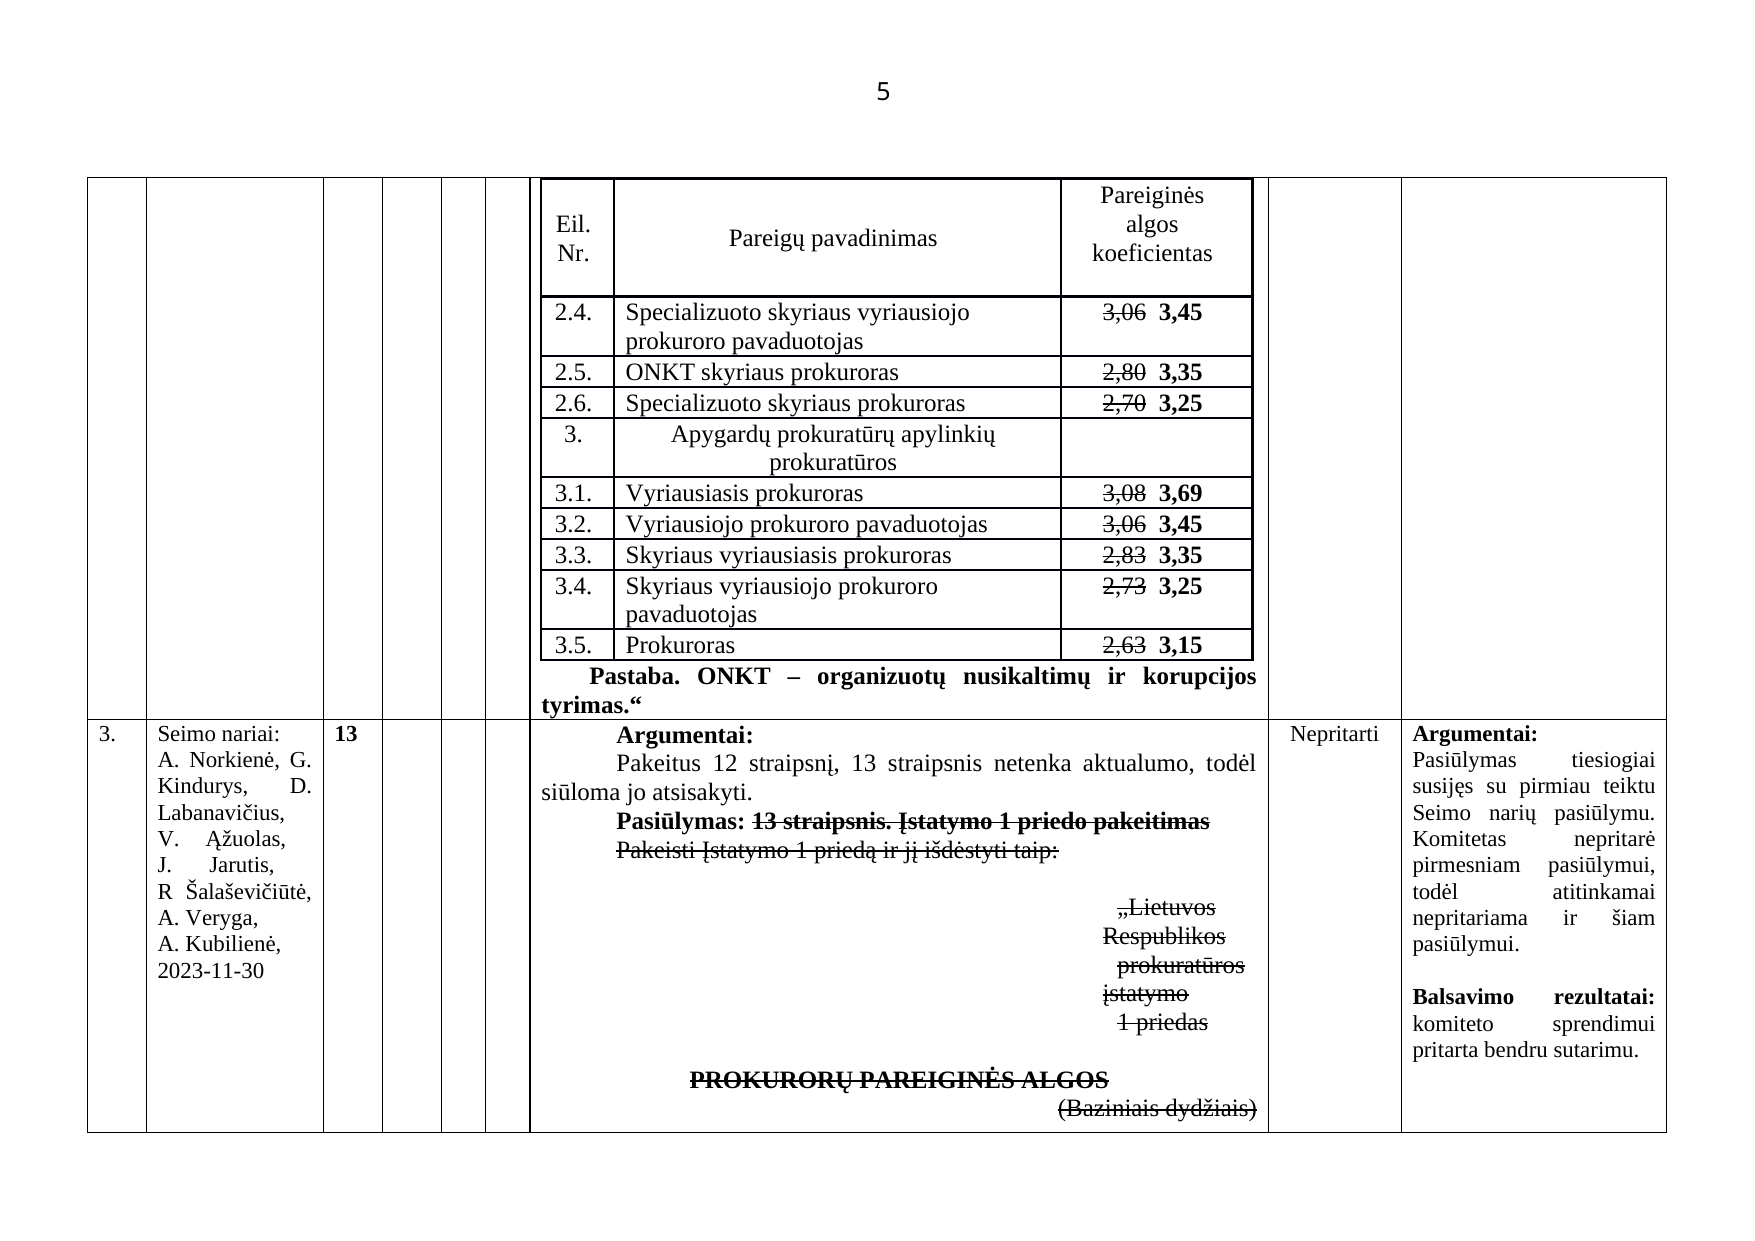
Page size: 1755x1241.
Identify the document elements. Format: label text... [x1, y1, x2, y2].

table_cell 2,80 3,35 [1062, 357, 1251, 386]
table_cell 3.5. [542, 630, 613, 659]
table_cell [383, 720, 441, 1132]
table_cell Skyriaus vyriausiojo prokuroro pavaduotojas [615, 571, 1060, 628]
table_cell 3.1. [542, 478, 613, 507]
table_cell Seimo nariai: A. Norkienė, G. Kindurys, D. Labanavičius, V. Ąžuolas, J. Jarutis, R Šalaševičiūtė, A. Veryga, A. Kubilienė, 2023-11-30 [147, 720, 323, 1132]
table_cell Nepritarti [1269, 720, 1401, 1132]
table_cell 2,73 3,25 [1062, 571, 1251, 628]
table_cell Vyriausiasis prokuroras [615, 478, 1060, 507]
table_cell 2,83 3,35 [1062, 540, 1251, 569]
table_cell 3.3. [542, 540, 613, 569]
table_cell 2.4. [542, 298, 613, 355]
table_cell 13 [324, 720, 382, 1132]
table_cell Specializuoto skyriaus prokuroras [615, 388, 1060, 417]
table_cell [442, 178, 485, 719]
table_header Pareiginės algos koeficientas [1062, 180, 1251, 295]
table_cell 3,06 3,45 [1062, 509, 1251, 538]
table_cell Prokuroras [615, 630, 1060, 659]
table_cell 2,70 3,25 [1062, 388, 1251, 417]
table_cell Skyriaus vyriausiasis prokuroras [615, 540, 1060, 569]
table_cell [1402, 178, 1666, 719]
table_cell [383, 178, 441, 719]
table_header Pareigų pavadinimas [615, 180, 1060, 295]
table_cell 3. [88, 720, 146, 1132]
table_cell [486, 178, 529, 719]
table_cell [324, 178, 382, 719]
table_cell Apygardų prokuratūrų apylinkių prokuratūros [615, 419, 1060, 476]
table_cell 2,63 3,15 [1062, 630, 1251, 659]
table_cell 2.6. [542, 388, 613, 417]
table_cell [147, 178, 323, 719]
table_cell 3,06 3,45 [1062, 298, 1251, 355]
table_cell [1269, 178, 1401, 719]
table_cell [1062, 419, 1251, 476]
table_cell 3,08 3,69 [1062, 478, 1251, 507]
table_cell Vyriausiojo prokuroro pavaduotojas [615, 509, 1060, 538]
table_cell ONKT skyriaus prokuroras [615, 357, 1060, 386]
table_cell 3.4. [542, 571, 613, 628]
table_cell 3.2. [542, 509, 613, 538]
table_cell Specializuoto skyriaus vyriausiojo prokuroro pavaduotojas [615, 298, 1060, 355]
table_cell Pastaba. ONKT – organizuotų nusikaltimų ir korupcijos tyrimas.“ [531, 178, 1268, 719]
table_cell [88, 178, 146, 719]
table_cell Argumentai: Pasiūlymas tiesiogiai susijęs su pirmiau teiktu Seimo narių pasiūlymu. Komitetas nepritarė pirmesniam pasiūlymui, todėl atitinkamai nepritariama ir šiam pasiūlymui. Balsavimo rezultatai: komiteto sprendimui pritarta bendru sutarimu. [1402, 720, 1666, 1132]
table_cell Argumentai: Pakeitus 12 straipsnį, 13 straipsnis netenka aktualumo, todėl siūloma jo atsisakyti. Pasiūlymas: 13 straipsnis. Įstatymo 1 priedo pakeitimas Pakeisti Įstatymo 1 priedą ir jį išdėstyti taip: „Lietuvos Respublikos prokuratūros įstatymo 1 priedas PROKURORŲ PAREIGINĖS ALGOS (Baziniais dydžiais) [531, 720, 1268, 1132]
table_header Eil. Nr. [542, 180, 613, 295]
table_cell [442, 720, 485, 1132]
table_cell [486, 720, 529, 1132]
table_cell 3. [542, 419, 613, 476]
table_cell 2.5. [542, 357, 613, 386]
